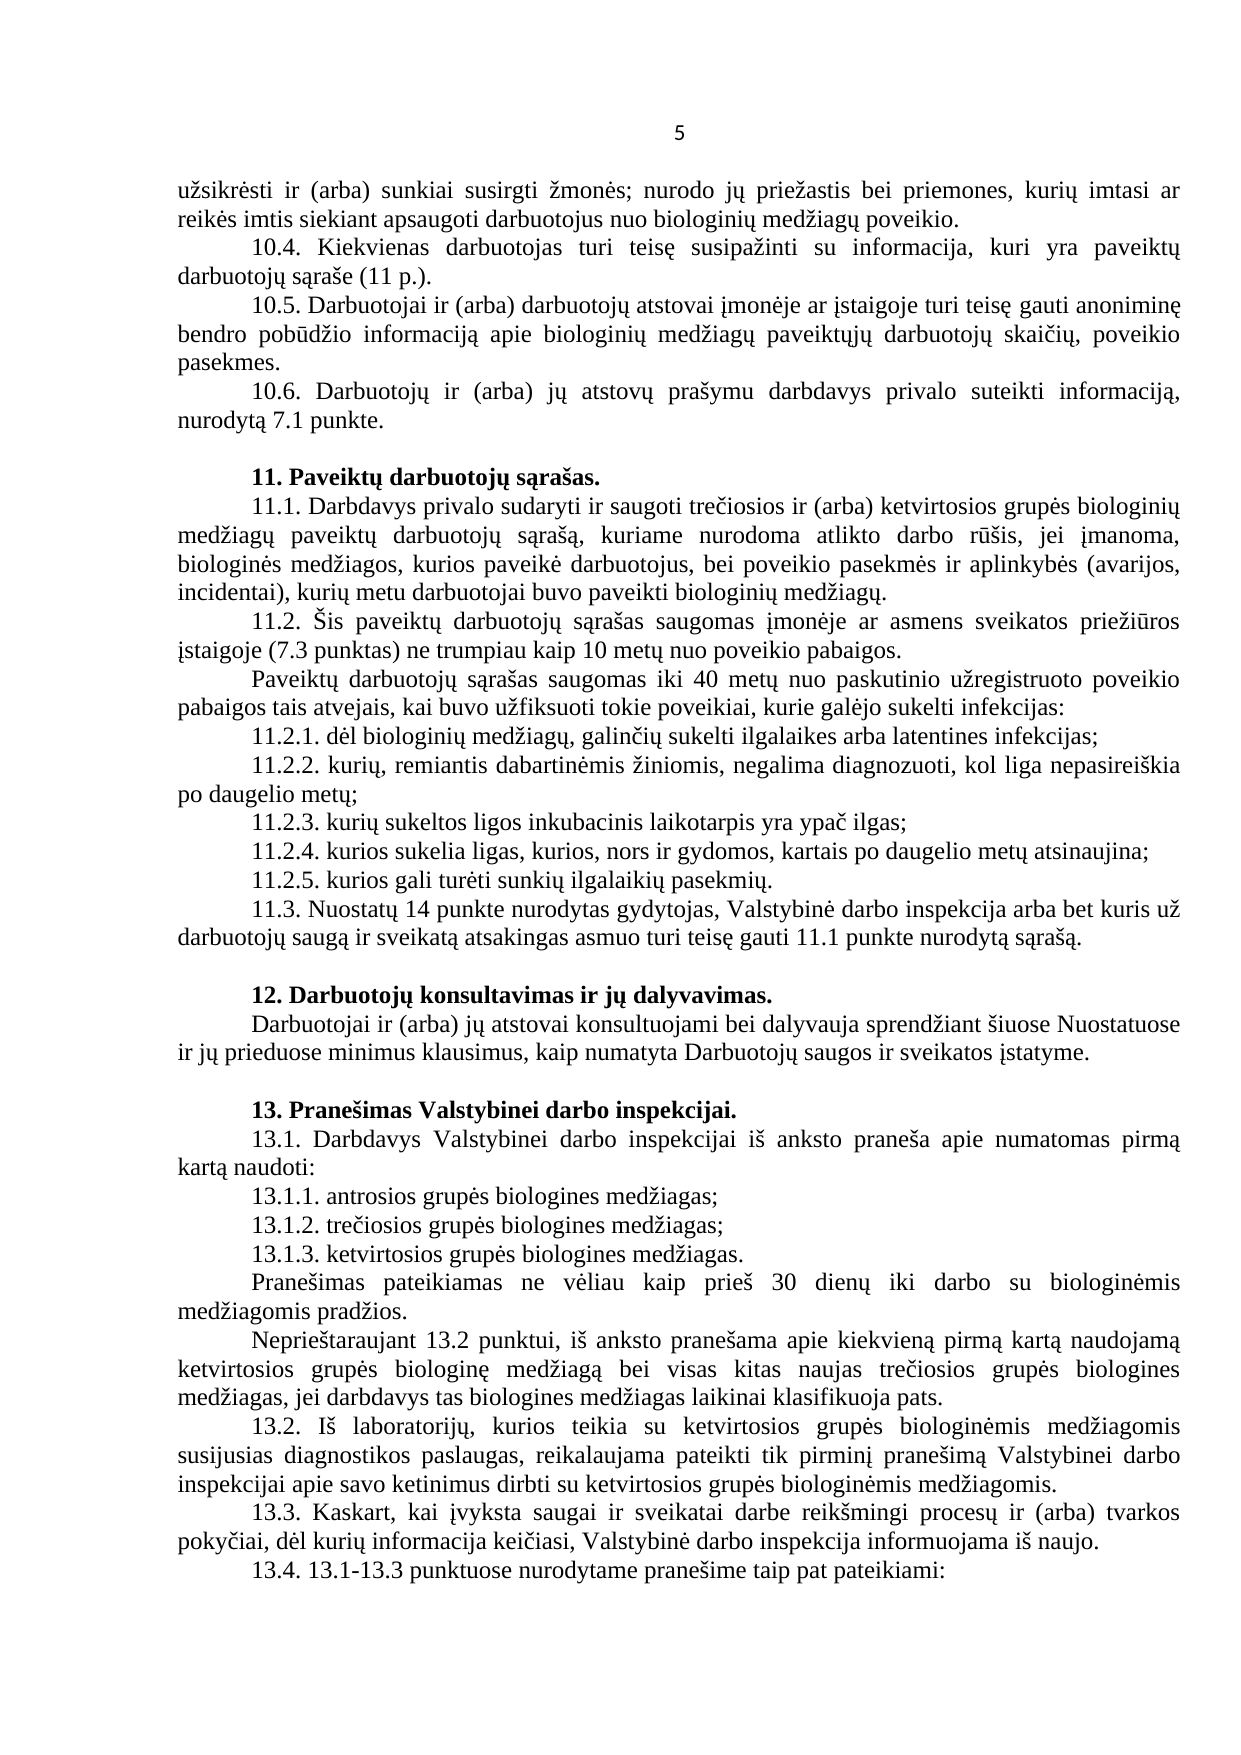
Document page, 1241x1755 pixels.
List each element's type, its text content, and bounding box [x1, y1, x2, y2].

text 11.2.3. kurių sukeltos ligos inkubacinis laikotarpis yra ypač ilgas; [177, 807, 1181, 836]
text 13.1. Darbdavys Valstybinei darbo inspekcijai iš anksto praneša apie numatomas pirmą kartą naudoti: [177, 1124, 1181, 1181]
text 13.3. Kaskart, kai įvyksta saugai ir sveikatai darbe reikšmingi procesų ir (arba) tvarkos pokyčiai, dėl kurių informacija keičiasi, Valstybinė darbo inspekcija informuojama iš naujo. [177, 1497, 1181, 1555]
text 11.2.1. dėl biologinių medžiagų, galinčių sukelti ilgalaikes arba latentines infekcijas; [177, 721, 1181, 750]
text 11. Paveiktų darbuotojų sąrašas. [177, 462, 1181, 491]
text 10.4. Kiekvienas darbuotojas turi teisę susipažinti su informacija, kuri yra paveiktų darbuotojų sąraše (11 p.). [177, 232, 1181, 290]
text Darbuotojai ir (arba) jų atstovai konsultuojami bei dalyvauja sprendžiant šiuose Nuostatuose ir jų prieduose minimus klausimus, kaip numatyta Darbuotojų saugos ir sveikatos įstatyme. [177, 1009, 1181, 1066]
text 11.1. Darbdavys privalo sudaryti ir saugoti trečiosios ir (arba) ketvirtosios grupės biologinių medžiagų paveiktų darbuotojų sąrašą, kuriame nurodoma atlikto darbo rūšis, jei įmanoma, biologinės medžiagos, kurios paveikė darbuotojus, bei poveikio pasekmės ir aplinkybės (avarijos, incidentai), kurių metu darbuotojai buvo paveikti biologinių medžiagų. [177, 491, 1181, 606]
text Paveiktų darbuotojų sąrašas saugomas iki 40 metų nuo paskutinio užregistruoto poveikio pabaigos tais atvejais, kai buvo užfiksuoti tokie poveikiai, kurie galėjo sukelti infekcijas: [177, 664, 1181, 721]
text 10.6. Darbuotojų ir (arba) jų atstovų prašymu darbdavys privalo suteikti informaciją, nurodytą 7.1 punkte. [177, 376, 1181, 434]
text 11.2.4. kurios sukelia ligas, kurios, nors ir gydomos, kartais po daugelio metų atsinaujina; [177, 836, 1181, 865]
text užsikrėsti ir (arba) sunkiai susirgti žmonės; nurodo jų priežastis bei priemones, kurių imtasi ar reikės imtis siekiant apsaugoti darbuotojus nuo biologinių medžiagų poveikio. [177, 175, 1181, 232]
text 11.2.5. kurios gali turėti sunkių ilgalaikių pasekmių. [177, 865, 1181, 894]
text 11.2.2. kurių, remiantis dabartinėmis žiniomis, negalima diagnozuoti, kol liga nepasireiškia po daugelio metų; [177, 750, 1181, 807]
text 13.2. Iš laboratorijų, kurios teikia su ketvirtosios grupės biologinėmis medžiagomis susijusias diagnostikos paslaugas, reikalaujama pateikti tik pirminį pranešimą Valstybinei darbo inspekcijai apie savo ketinimus dirbti su ketvirtosios grupės biologinėmis medžiagomis. [177, 1411, 1181, 1497]
text Neprieštaraujant 13.2 punktui, iš anksto pranešama apie kiekvieną pirmą kartą naudojamą ketvirtosios grupės biologinę medžiagą bei visas kitas naujas trečiosios grupės biologines medžiagas, jei darbdavys tas biologines medžiagas laikinai klasifikuoja pats. [177, 1325, 1181, 1411]
text 13.1.1. antrosios grupės biologines medžiagas; [177, 1181, 1181, 1210]
text 13.1.3. ketvirtosios grupės biologines medžiagas. [177, 1239, 1181, 1267]
text 11.2. Šis paveiktų darbuotojų sąrašas saugomas įmonėje ar asmens sveikatos priežiūros įstaigoje (7.3 punktas) ne trumpiau kaip 10 metų nuo poveikio pabaigos. [177, 606, 1181, 664]
text 10.5. Darbuotojai ir (arba) darbuotojų atstovai įmonėje ar įstaigoje turi teisę gauti anoniminę bendro pobūdžio informaciją apie biologinių medžiagų paveiktųjų darbuotojų skaičių, poveikio pasekmes. [177, 290, 1181, 376]
text 13.4. 13.1-13.3 punktuose nurodytame pranešime taip pat pateikiami: [177, 1555, 1181, 1584]
text 12. Darbuotojų konsultavimas ir jų dalyvavimas. [177, 980, 1181, 1009]
text 13.1.2. trečiosios grupės biologines medžiagas; [177, 1210, 1181, 1239]
text Pranešimas pateikiamas ne vėliau kaip prieš 30 dienų iki darbo su biologinėmis medžiagomis pradžios. [177, 1267, 1181, 1325]
text 13. Pranešimas Valstybinei darbo inspekcijai. [177, 1095, 1181, 1124]
text 11.3. Nuostatų 14 punkte nurodytas gydytojas, Valstybinė darbo inspekcija arba bet kuris už darbuotojų saugą ir sveikatą atsakingas asmuo turi teisę gauti 11.1 punkte nurodytą sąrašą. [177, 894, 1181, 951]
